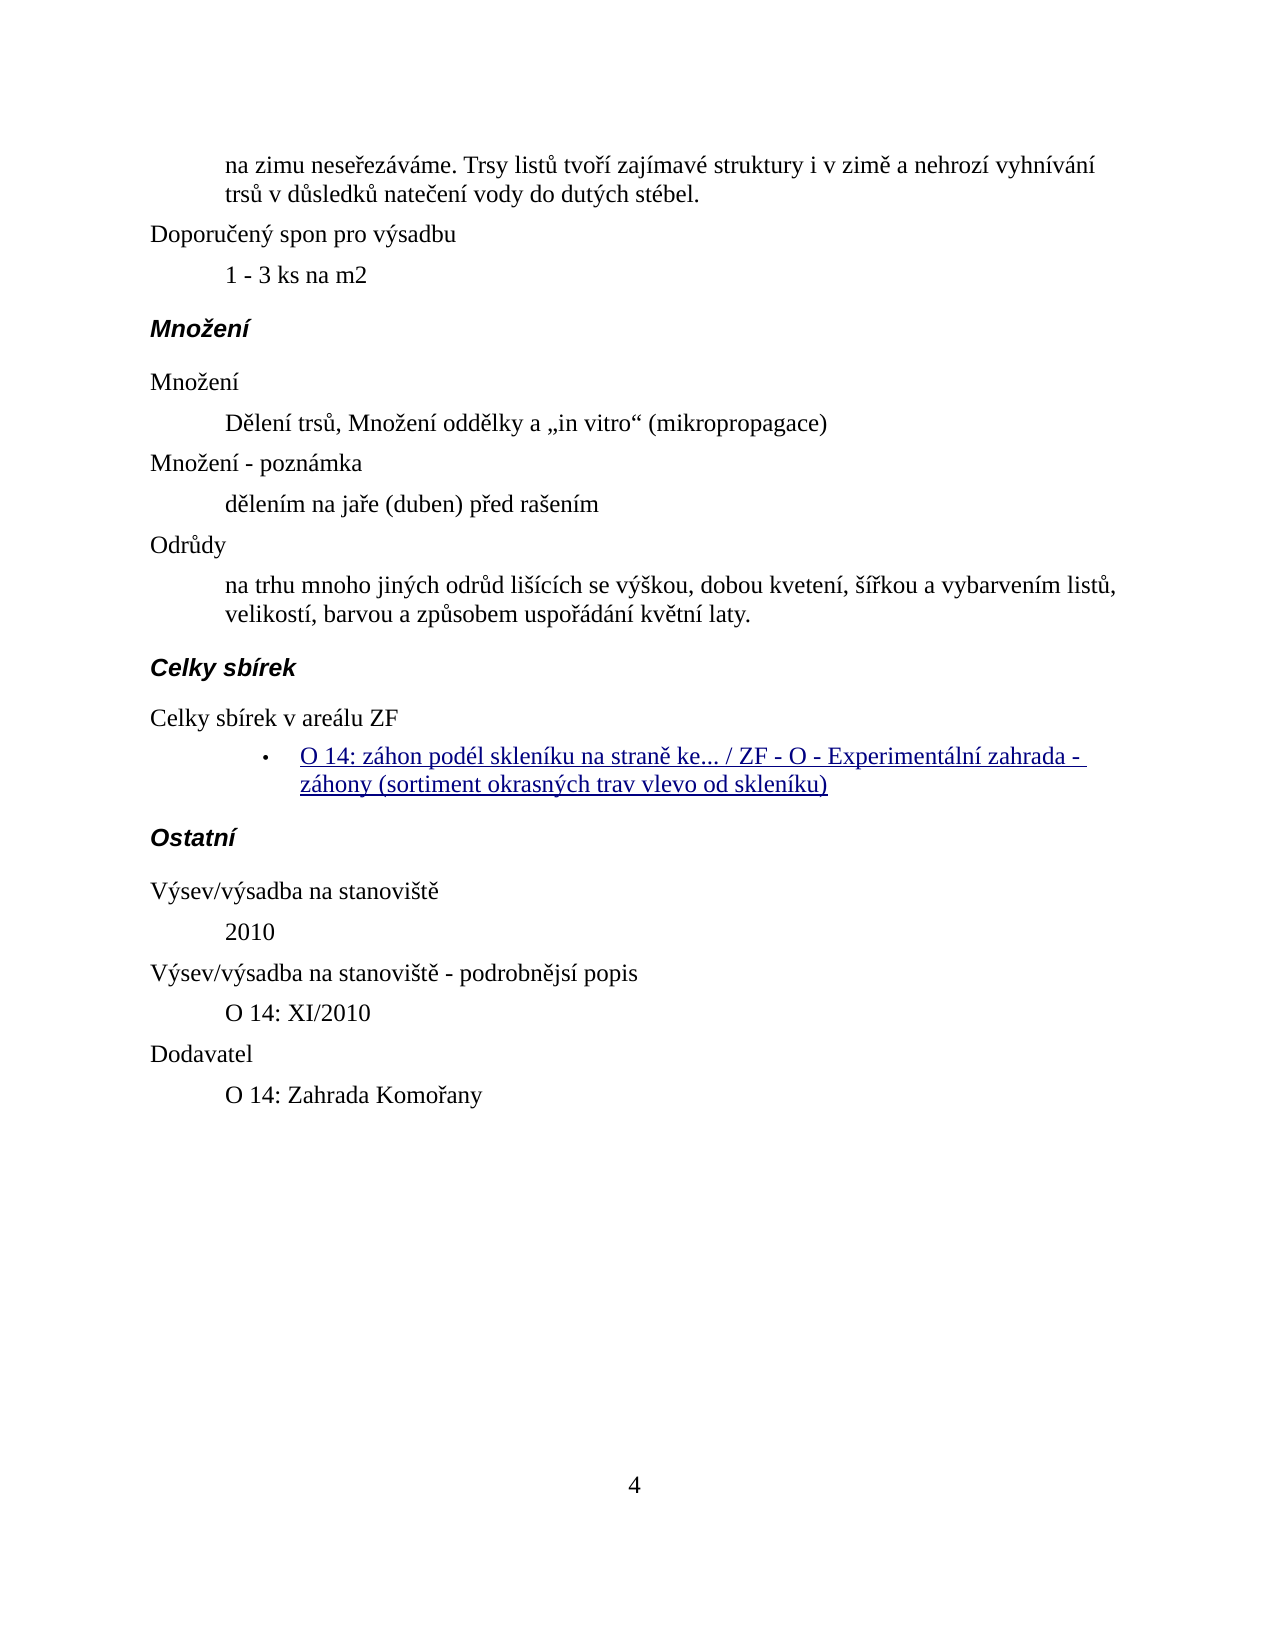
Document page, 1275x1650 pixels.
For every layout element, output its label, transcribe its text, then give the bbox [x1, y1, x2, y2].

text dělením na jaře (duben) před rašením [225, 489, 1125, 518]
text Dodavatel [150, 1039, 1125, 1068]
text na zimu neseřezáváme. Trsy listů tvoří zajímavé struktury i v zimě a nehrozí vyhnívání trsů v důsledků natečení vody do dutých stébel. [225, 150, 1125, 207]
text Množení [150, 367, 1125, 396]
text 2010 [225, 917, 1125, 946]
list O 14: záhon podél skleníku na straně ke... / ZF - O - Experimentální zahrada - záhony (sortiment okrasných trav vlevo od skleníku) [262, 741, 1125, 798]
text Dělení trsů, Množení oddělky a „in vitro“ (mikropropagace) [225, 408, 1125, 436]
subtitle Celky sbírek [150, 653, 1125, 682]
text Výsev/výsadba na stanoviště - podrobnějsí popis [150, 958, 1125, 987]
subtitle Ostatní [150, 823, 1125, 852]
text O 14: Zahrada Komořany [225, 1080, 1125, 1109]
subtitle Množení [150, 314, 1125, 342]
text Doporučený spon pro výsadbu [150, 219, 1125, 248]
text Výsev/výsadba na stanoviště [150, 876, 1125, 905]
text Odrůdy [150, 530, 1125, 559]
text Celky sbírek v areálu ZF [150, 703, 1125, 732]
text 1 - 3 ks na m2 [225, 260, 1125, 289]
text Množení - poznámka [150, 448, 1125, 477]
text na trhu mnoho jiných odrůd lišících se výškou, dobou kvetení, šířkou a vybarvením listů, velikostí, barvou a způsobem uspořádání květní laty. [225, 571, 1125, 628]
text O 14: XI/2010 [225, 998, 1125, 1027]
